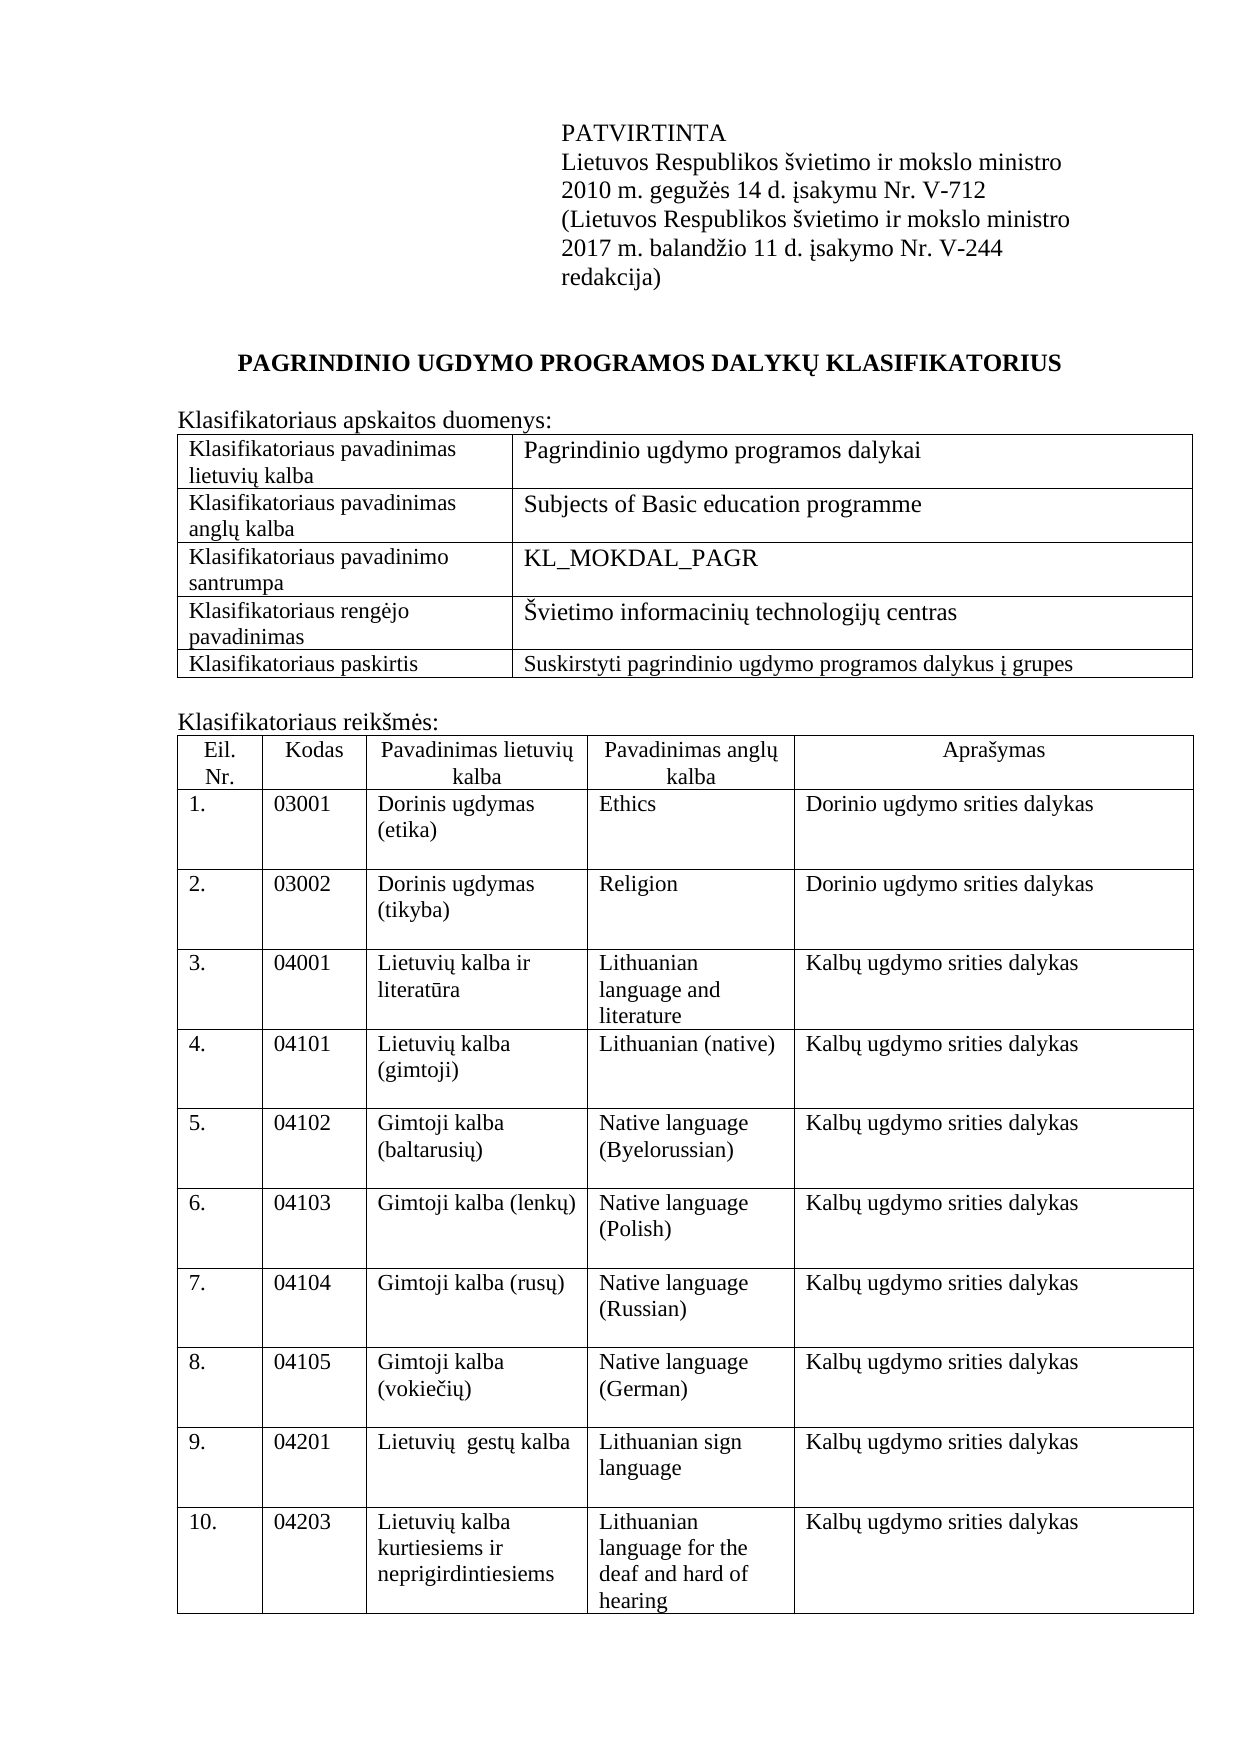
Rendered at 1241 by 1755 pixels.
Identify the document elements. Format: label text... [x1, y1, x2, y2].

table_cell 04104 [263, 1269, 366, 1347]
table_cell Klasifikatoriaus pavadinimas anglų kalba [178, 489, 512, 542]
table_cell Native language (German) [588, 1348, 794, 1427]
table_header Pavadinimas lietuvių kalba [367, 736, 587, 789]
table_cell 10. [178, 1508, 262, 1613]
table_cell 04102 [263, 1109, 366, 1188]
table_cell 8. [178, 1348, 262, 1427]
table_cell 04101 [263, 1030, 366, 1108]
text 2010 m. gegužės 14 d. įsakymu Nr. V-712 [177, 176, 1122, 204]
table_header Klasifikatoriaus pavadinimas lietuvių kalba [178, 435, 512, 488]
table_cell Kalbų ugdymo srities dalykas [795, 1269, 1193, 1347]
table_cell 04105 [263, 1348, 366, 1427]
table_cell Lietuvių kalba (gimtoji) [367, 1030, 587, 1108]
table_cell Klasifikatoriaus paskirtis [178, 650, 512, 677]
table_cell 9. [178, 1428, 262, 1507]
table_cell Lithuanian (native) [588, 1030, 794, 1108]
table_header Pavadinimas anglų kalba [588, 736, 794, 789]
table_cell Gimtoji kalba (baltarusių) [367, 1109, 587, 1188]
table_cell 04001 [263, 950, 366, 1028]
table_cell Dorinis ugdymas (tikyba) [367, 870, 587, 948]
table_cell Kalbų ugdymo srities dalykas [795, 1030, 1193, 1108]
table_cell 4. [178, 1030, 262, 1108]
text (Lietuvos Respublikos švietimo ir mokslo ministro [177, 204, 1122, 233]
table_cell Gimtoji kalba (rusų) [367, 1269, 587, 1347]
table_cell Dorinio ugdymo srities dalykas [795, 870, 1193, 948]
table_cell 03001 [263, 790, 366, 869]
table_cell Lietuvių kalba kurtiesiems ir neprigirdintiesiems [367, 1508, 587, 1613]
table_cell Lithuanian language and literature [588, 950, 794, 1028]
text 2017 m. balandžio 11 d. įsakymo Nr. V-244 [177, 233, 1122, 262]
table_cell Kalbų ugdymo srities dalykas [795, 950, 1193, 1028]
table_cell Kalbų ugdymo srities dalykas [795, 1428, 1193, 1507]
table_cell Dorinio ugdymo srities dalykas [795, 790, 1193, 869]
table_cell Kalbų ugdymo srities dalykas [795, 1109, 1193, 1188]
table_cell Dorinis ugdymas (etika) [367, 790, 587, 869]
table_cell Lietuvių gestų kalba [367, 1428, 587, 1507]
table_cell 03002 [263, 870, 366, 948]
table_cell Subjects of Basic education programme [513, 489, 1192, 542]
table_cell 6. [178, 1189, 262, 1268]
table_cell Kalbų ugdymo srities dalykas [795, 1189, 1193, 1268]
table_cell 1. [178, 790, 262, 869]
table_cell 2. [178, 870, 262, 948]
text redakcija) [177, 262, 1122, 291]
text Klasifikatoriaus apskaitos duomenys: [177, 406, 1122, 434]
table_cell Kalbų ugdymo srities dalykas [795, 1508, 1193, 1613]
table_cell 5. [178, 1109, 262, 1188]
table_cell 04201 [263, 1428, 366, 1507]
table_cell Lithuanian sign language [588, 1428, 794, 1507]
table_cell Religion [588, 870, 794, 948]
table_header Kodas [263, 736, 366, 789]
table_cell Švietimo informacinių technologijų centras [513, 597, 1192, 649]
table_cell Suskirstyti pagrindinio ugdymo programos dalykus į grupes [513, 650, 1192, 677]
table_cell Lietuvių kalba ir literatūra [367, 950, 587, 1028]
text PATVIRTINTA [177, 118, 1122, 147]
table_header Eil. Nr. [178, 736, 262, 789]
text Klasifikatoriaus reikšmės: [177, 707, 1122, 735]
text PAGRINDINIO UGDYMO PROGRAMOS DALYKŲ KLASIFIKATORIUS [177, 348, 1122, 377]
table_cell 04103 [263, 1189, 366, 1268]
text Lietuvos Respublikos švietimo ir mokslo ministro [177, 147, 1122, 176]
table_cell 3. [178, 950, 262, 1028]
table_cell Kalbų ugdymo srities dalykas [795, 1348, 1193, 1427]
table_cell Gimtoji kalba (lenkų) [367, 1189, 587, 1268]
table_cell Klasifikatoriaus pavadinimo santrumpa [178, 543, 512, 596]
table_cell 7. [178, 1269, 262, 1347]
table_cell 04203 [263, 1508, 366, 1613]
table_cell KL_MOKDAL_PAGR [513, 543, 1192, 596]
table_cell Lithuanian language for the deaf and hard of hearing [588, 1508, 794, 1613]
table_header Aprašymas [795, 736, 1193, 789]
table_cell Ethics [588, 790, 794, 869]
table_cell Native language (Byelorussian) [588, 1109, 794, 1188]
table_cell Native language (Polish) [588, 1189, 794, 1268]
table_header Pagrindinio ugdymo programos dalykai [513, 435, 1192, 488]
table_cell Gimtoji kalba (vokiečių) [367, 1348, 587, 1427]
table_cell Native language (Russian) [588, 1269, 794, 1347]
table_cell Klasifikatoriaus rengėjo pavadinimas [178, 597, 512, 649]
